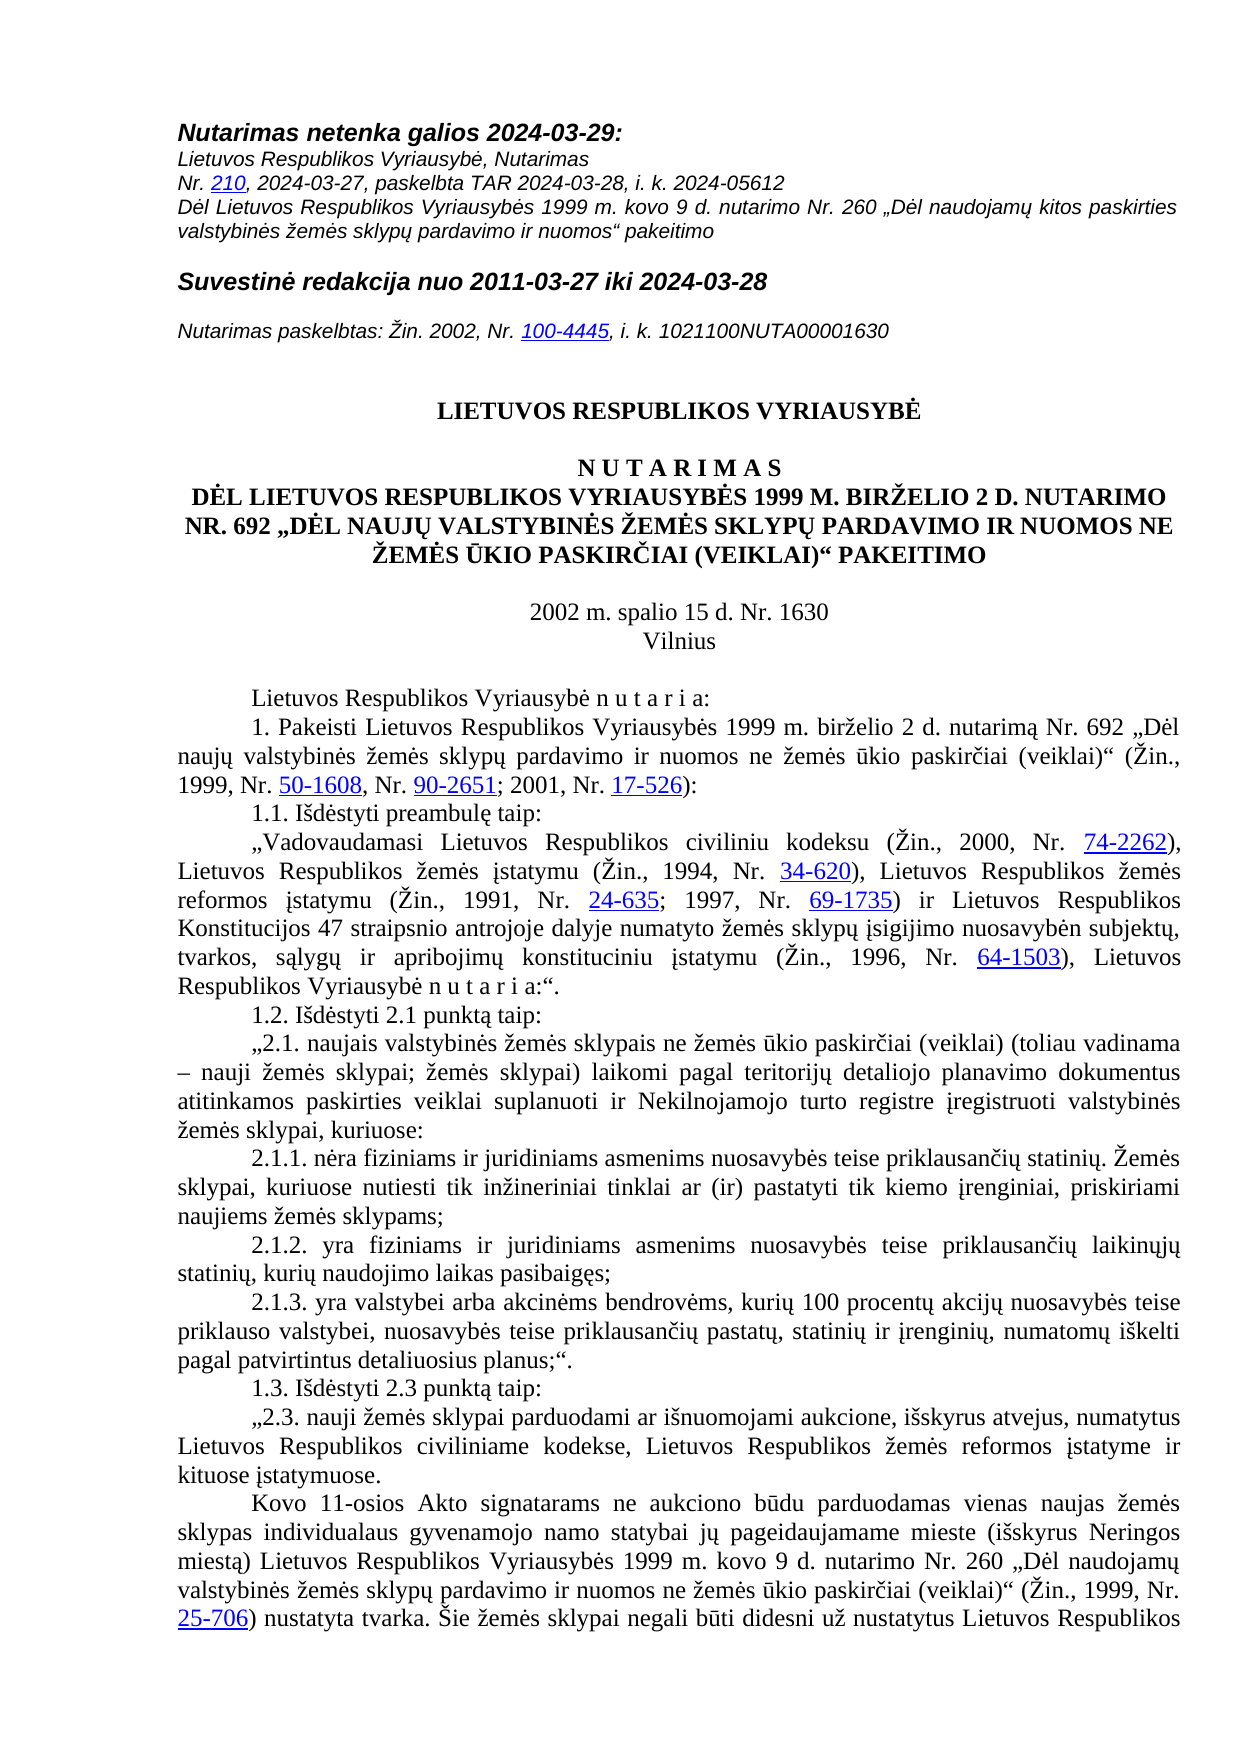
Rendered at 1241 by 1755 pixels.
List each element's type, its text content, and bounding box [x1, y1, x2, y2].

text Lietuvos Respublikos Vyriausybė, Nutarimas [177, 147, 1181, 171]
text Nr. 210, 2024-03-27, paskelbta TAR 2024-03-28, i. k. 2024-05612 [177, 171, 1181, 195]
text 2.1.2. yra fiziniams ir juridiniams asmenims nuosavybės teise priklausančių laikinųjų statinių, kurių naudojimo laikas pasibaigęs; [177, 1230, 1181, 1287]
text Suvestinė redakcija nuo 2011-03-27 iki 2024-03-28 [177, 267, 1181, 295]
text Lietuvos Respublikos Vyriausybė nutaria: [177, 683, 1181, 712]
text Nutarimas paskelbtas: Žin. 2002, Nr. 100-4445, i. k. 1021100NUTA00001630 [177, 319, 1181, 343]
text Nutarimas netenka galios 2024-03-29: [177, 118, 1181, 147]
text 2002 m. spalio 15 d. Nr. 1630 [177, 597, 1181, 626]
text Vilnius [177, 626, 1181, 655]
text „Vadovaudamasi Lietuvos Respublikos civiliniu kodeksu (Žin., 2000, Nr. 74-2262), Lietuvos Respublikos žemės įstatymu (Žin., 1994, Nr. 34-620), Lietuvos Respublikos žemės reformos įstatymu (Žin., 1991, Nr. 24-635; 1997, Nr. 69-1735) ir Lietuvos Respublikos Konstitucijos 47 straipsnio antrojoje dalyje numatyto žemės sklypų įsigijimo nuosavybėn subjektų, tvarkos, sąlygų ir apribojimų konstituciniu įstatymu (Žin., 1996, Nr. 64-1503), Lietuvos Respublikos Vyriausybė nutaria:“. [177, 827, 1181, 1000]
text Dėl Lietuvos Respublikos Vyriausybės 1999 m. kovo 9 d. nutarimo Nr. 260 „Dėl naudojamų kitos paskirties valstybinės žemės sklypų pardavimo ir nuomos“ pakeitimo [177, 195, 1181, 243]
text Kovo 11-osios Akto signatarams ne aukciono būdu parduodamas vienas naujas žemės sklypas individualaus gyvenamojo namo statybai jų pageidaujamame mieste (išskyrus Neringos miestą) Lietuvos Respublikos Vyriausybės 1999 m. kovo 9 d. nutarimo Nr. 260 „Dėl naudojamų valstybinės žemės sklypų pardavimo ir nuomos ne žemės ūkio paskirčiai (veiklai)“ (Žin., 1999, Nr. 25-706) nustatyta tvarka. Šie žemės sklypai negali būti didesni už nustatytus Lietuvos Respublikos [177, 1488, 1181, 1632]
text „2.3. nauji žemės sklypai parduodami ar išnuomojami aukcione, išskyrus atvejus, numatytus Lietuvos Respublikos civiliniame kodekse, Lietuvos Respublikos žemės reformos įstatyme ir kituose įstatymuose. [177, 1402, 1181, 1488]
text N U T A R I M A S [177, 453, 1181, 482]
text 2.1.3. yra valstybei arba akcinėms bendrovėms, kurių 100 procentų akcijų nuosavybės teise priklauso valstybei, nuosavybės teise priklausančių pastatų, statinių ir įrenginių, numatomų iškelti pagal patvirtintus detaliuosius planus;“. [177, 1287, 1181, 1373]
text „2.1. naujais valstybinės žemės sklypais ne žemės ūkio paskirčiai (veiklai) (toliau vadinama – nauji žemės sklypai; žemės sklypai) laikomi pagal teritorijų detaliojo planavimo dokumentus atitinkamos paskirties veiklai suplanuoti ir Nekilnojamojo turto registre įregistruoti valstybinės žemės sklypai, kuriuose: [177, 1028, 1181, 1143]
text 2.1.1. nėra fiziniams ir juridiniams asmenims nuosavybės teise priklausančių statinių. Žemės sklypai, kuriuose nutiesti tik inžineriniai tinklai ar (ir) pastatyti tik kiemo įrenginiai, priskiriami naujiems žemės sklypams; [177, 1143, 1181, 1230]
text LIETUVOS RESPUBLIKOS VYRIAUSYBĖ [177, 396, 1181, 425]
text DĖL LIETUVOS RESPUBLIKOS VYRIAUSYBĖS 1999 M. BIRŽELIO 2 D. NUTARIMO NR. 692 „DĖL NAUJŲ VALSTYBINĖS ŽEMĖS SKLYPŲ PARDAVIMO IR NUOMOS NE ŽEMĖS ŪKIO PASKIRČIAI (VEIKLAI)“ PAKEITIMO [177, 482, 1181, 568]
text 1.2. Išdėstyti 2.1 punktą taip: [177, 1000, 1181, 1028]
text 1.1. Išdėstyti preambulę taip: [177, 798, 1181, 827]
text 1. Pakeisti Lietuvos Respublikos Vyriausybės 1999 m. birželio 2 d. nutarimą Nr. 692 „Dėl naujų valstybinės žemės sklypų pardavimo ir nuomos ne žemės ūkio paskirčiai (veiklai)“ (Žin., 1999, Nr. 50-1608, Nr. 90-2651; 2001, Nr. 17-526): [177, 712, 1181, 798]
text 1.3. Išdėstyti 2.3 punktą taip: [177, 1373, 1181, 1402]
